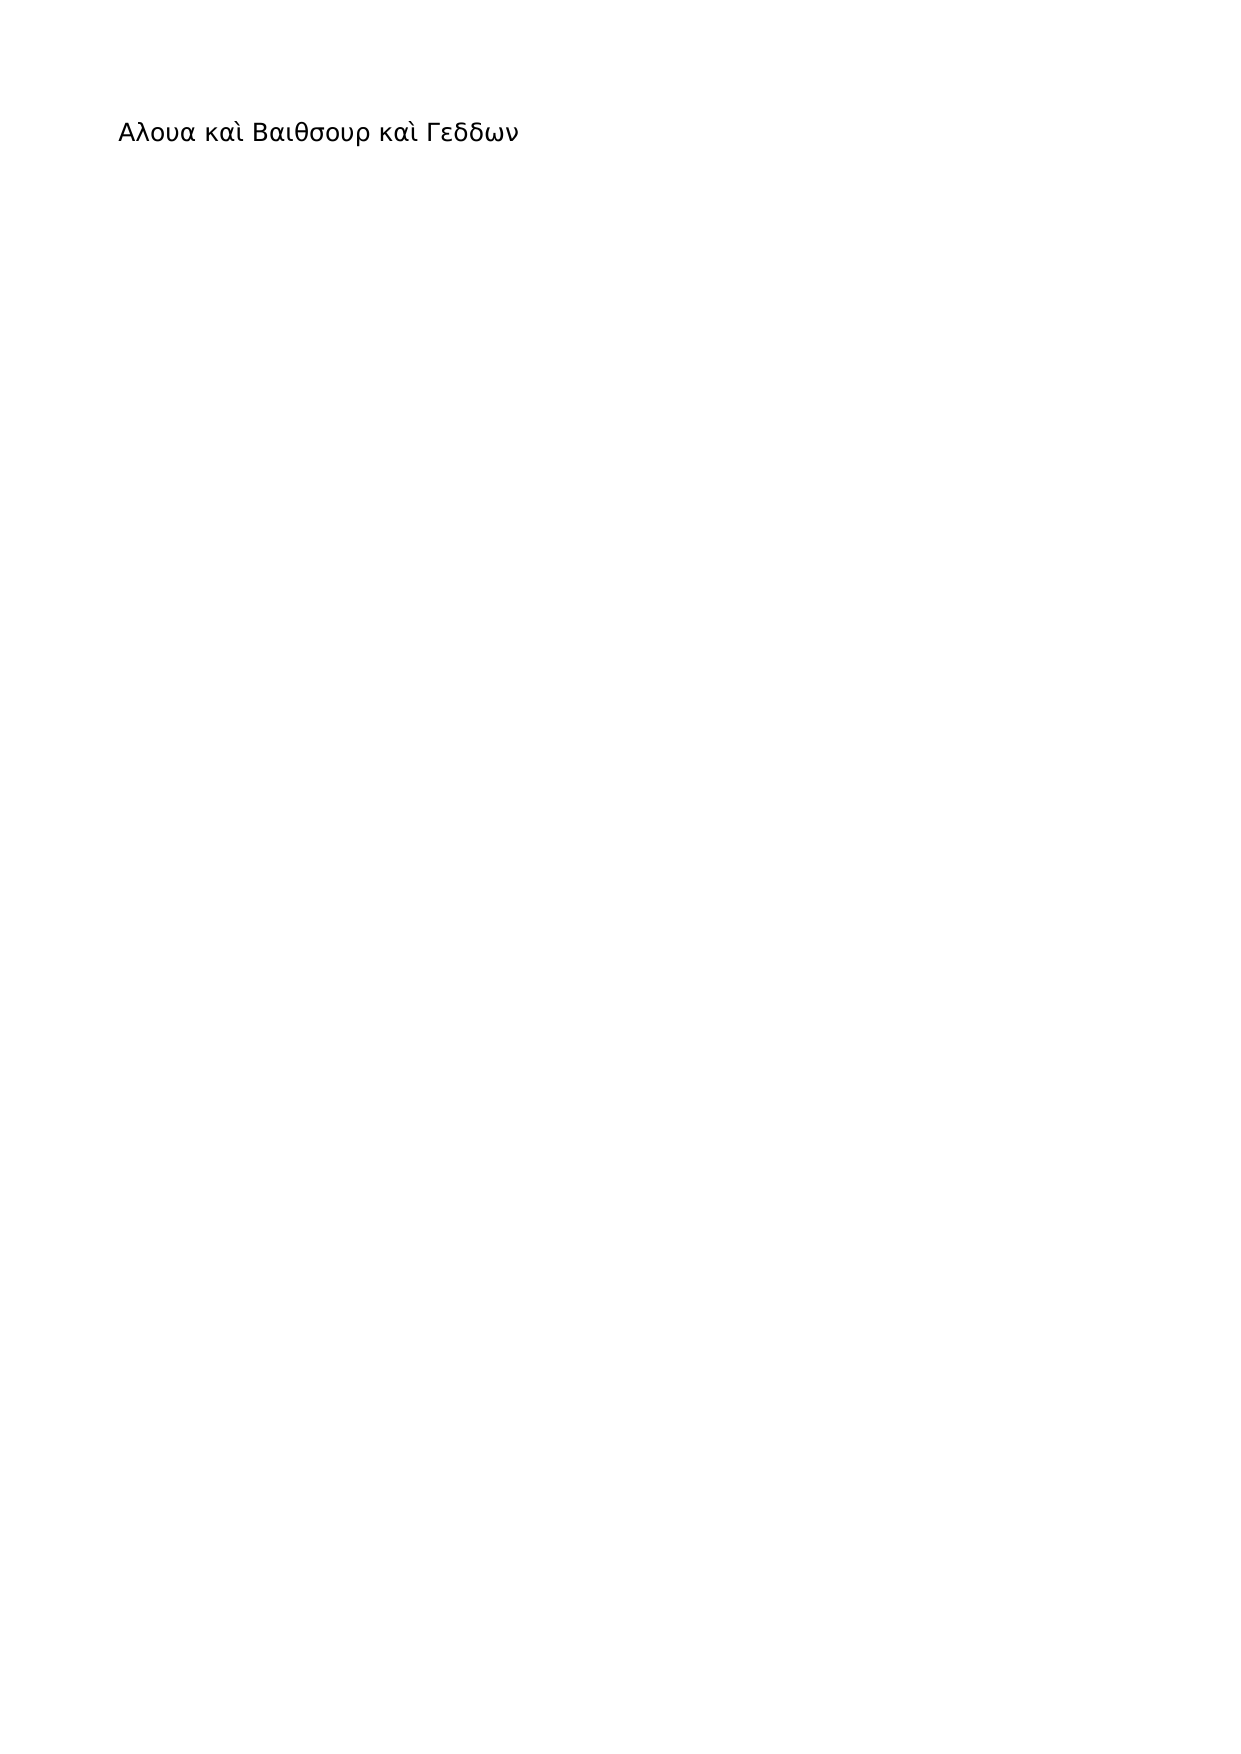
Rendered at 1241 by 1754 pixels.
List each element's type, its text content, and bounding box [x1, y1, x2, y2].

text Αλουα καὶ Βαιθσουρ καὶ Γεδδων [118, 118, 1122, 147]
